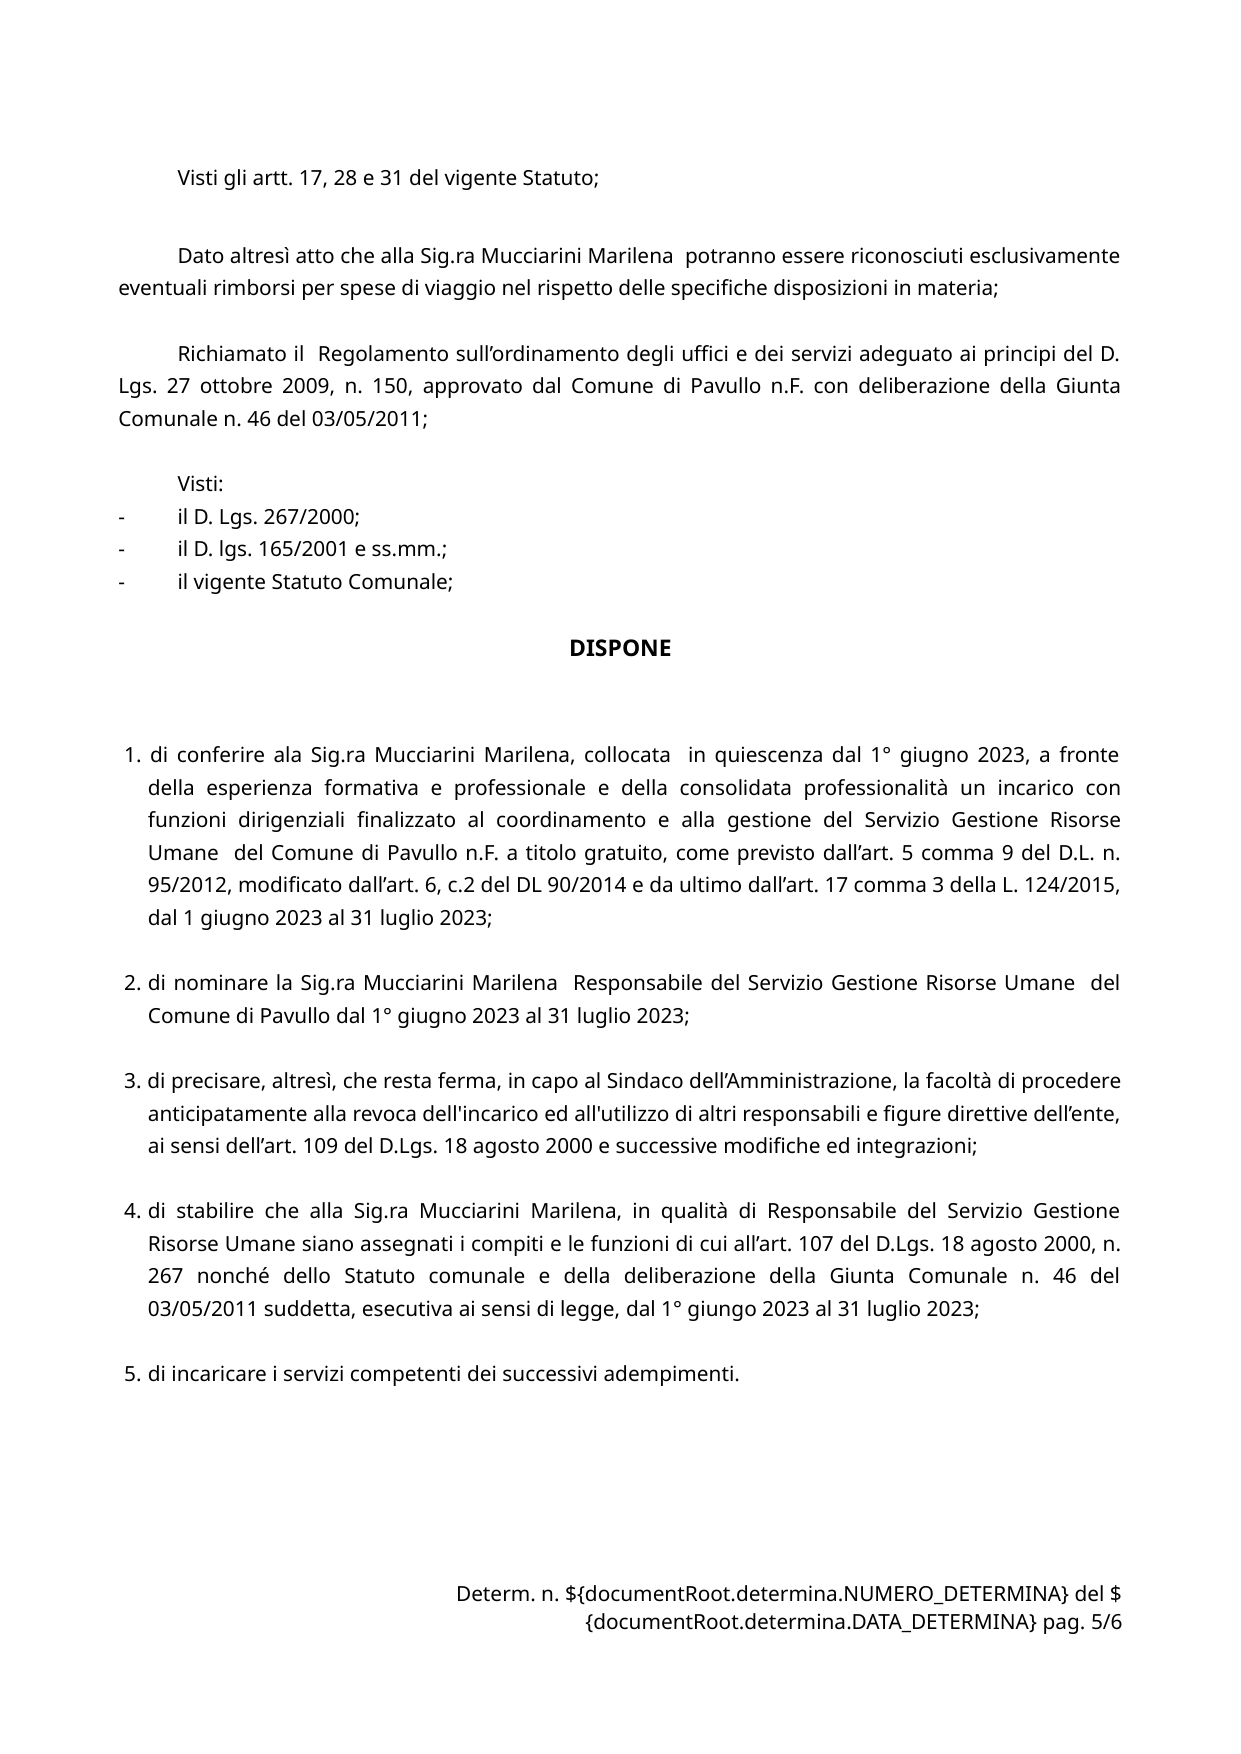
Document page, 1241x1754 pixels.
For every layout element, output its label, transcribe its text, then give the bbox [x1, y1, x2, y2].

text Richiamato il Regolamento sull’ordinamento degli uffici e dei servizi adeguato ai principi del D. Lgs. 27 ottobre 2009, n. 150, approvato dal Comune di Pavullo n.F. con deliberazione della Giunta Comunale n. 46 del 03/05/2011; [118, 339, 1122, 432]
list il vigente Statuto Comunale; [118, 567, 1122, 595]
list il D. lgs. 165/2001 e ss.mm.; [118, 534, 1122, 563]
text DISPONE [118, 632, 1122, 663]
text 5. di incaricare i servizi competenti dei successivi adempimenti. [124, 1359, 1122, 1388]
text 1. di conferire ala Sig.ra Mucciarini Marilena, collocata in quiescenza dal 1° giugno 2023, a fronte della esperienza formativa e professionale e della consolidata professionalità un incarico con funzioni dirigenziali finalizzato al coordinamento e alla gestione del Servizio Gestione Risorse Umane del Comune di Pavullo n.F. a titolo gratuito, come previsto dall’art. 5 comma 9 del D.L. n. 95/2012, modificato dall’art. 6, c.2 del DL 90/2014 e da ultimo dall’art. 17 comma 3 della L. 124/2015, dal 1 giugno 2023 al 31 luglio 2023; [124, 740, 1122, 931]
text Visti: [118, 469, 1122, 498]
list il D. Lgs. 267/2000; [118, 502, 1122, 530]
text Visti gli artt. 17, 28 e 31 del vigente Statuto; [118, 163, 1122, 192]
text Dato altresì atto che alla Sig.ra Mucciarini Marilena potranno essere riconosciuti esclusivamente eventuali rimborsi per spese di viaggio nel rispetto delle specifiche disposizioni in materia; [118, 241, 1122, 302]
text 4. di stabilire che alla Sig.ra Mucciarini Marilena, in qualità di Responsabile del Servizio Gestione Risorse Umane siano assegnati i compiti e le funzioni di cui all’art. 107 del D.Lgs. 18 agosto 2000, n. 267 nonché dello Statuto comunale e della deliberazione della Giunta Comunale n. 46 del 03/05/2011 suddetta, esecutiva ai sensi di legge, dal 1° giungo 2023 al 31 luglio 2023; [124, 1196, 1122, 1323]
text 2. di nominare la Sig.ra Mucciarini Marilena Responsabile del Servizio Gestione Risorse Umane del Comune di Pavullo dal 1° giugno 2023 al 31 luglio 2023; [124, 968, 1122, 1029]
text 3. di precisare, altresì, che resta ferma, in capo al Sindaco dell’Amministrazione, la facoltà di procedere anticipatamente alla revoca dell'incarico ed all'utilizzo di altri responsabili e figure direttive dell’ente, ai sensi dell’art. 109 del D.Lgs. 18 agosto 2000 e successive modifiche ed integrazioni; [124, 1066, 1122, 1160]
